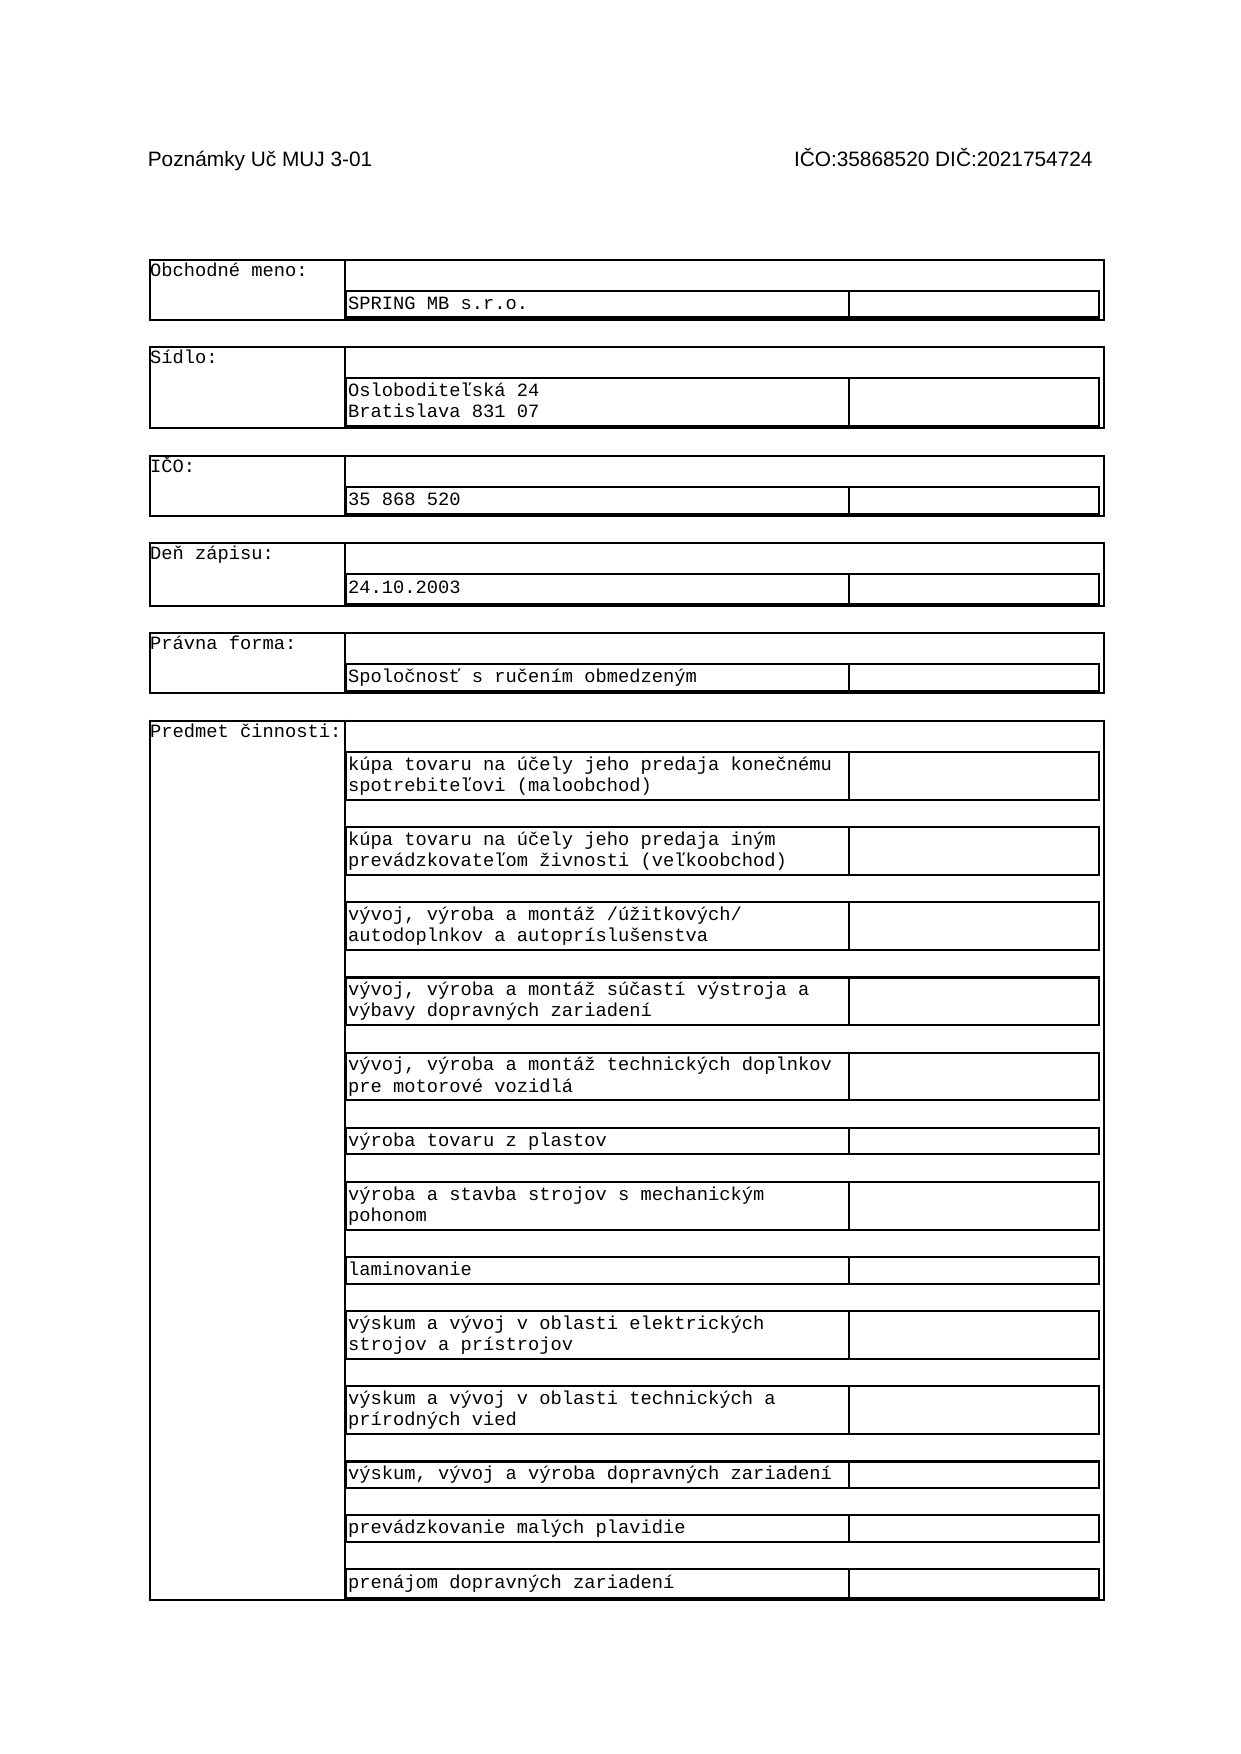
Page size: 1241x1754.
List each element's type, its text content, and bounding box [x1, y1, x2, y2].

table_header [346, 261, 1103, 318]
table_header výskum, vývoj a výroba dopravných zariadení [347, 1463, 848, 1487]
table_header [850, 1570, 1098, 1597]
table_header [850, 828, 1098, 874]
table_header prenájom dopravných zariadení [347, 1570, 848, 1597]
table_header [850, 903, 1098, 949]
table_header kúpa tovaru na účely jeho predaja iným prevádzkovateľom živnosti (veľkoobchod) [347, 828, 848, 874]
table_header [850, 292, 1098, 316]
table_header vývoj, výroba a montáž súčastí výstroja a výbavy dopravných zariadení [347, 979, 848, 1024]
table_header [850, 1516, 1098, 1541]
table_header IČO: [151, 457, 344, 514]
table_header vývoj, výroba a montáž /úžitkových/ autodoplnkov a autopríslušenstva [347, 903, 848, 949]
table_header výroba tovaru z plastov [347, 1129, 848, 1153]
table_header [850, 753, 1098, 798]
table_header kúpa tovaru na účely jeho predaja konečnému spotrebiteľovi (maloobchod) [347, 753, 848, 798]
table_header Obchodné meno: [151, 261, 344, 318]
table_header [850, 1258, 1098, 1282]
table_header [850, 575, 1098, 602]
table_header Právna forma: [151, 634, 344, 692]
table_header Osloboditeľská 24 Bratislava 831 07 [347, 379, 848, 425]
table_header [850, 1183, 1098, 1228]
table_header laminovanie [347, 1258, 848, 1282]
table_header výroba a stavba strojov s mechanickým pohonom [347, 1183, 848, 1228]
table_header Sídlo: [151, 348, 344, 427]
table_header [850, 1129, 1098, 1153]
table_header [850, 1054, 1098, 1099]
table_header 24.10.2003 [347, 575, 848, 602]
table_header [850, 665, 1098, 690]
table_header SPRING MB s.r.o. [347, 292, 848, 316]
table_header [850, 1387, 1098, 1433]
table_header vývoj, výroba a montáž technických doplnkov pre motorové vozidlá [347, 1054, 848, 1099]
table_header [346, 457, 1103, 514]
table_header [346, 348, 1103, 427]
table_header výskum a vývoj v oblasti elektrických strojov a prístrojov [347, 1312, 848, 1358]
table_header [850, 1463, 1098, 1487]
table_header prevádzkovanie malých plavidie [347, 1516, 848, 1541]
table_header Deň zápisu: [151, 544, 344, 604]
table_header [346, 544, 1103, 604]
table_header [850, 488, 1098, 512]
table_header 35 868 520 [347, 488, 848, 512]
table_header [850, 979, 1098, 1024]
table_header [850, 379, 1098, 425]
table_header výskum a vývoj v oblasti technických a prírodných vied [347, 1387, 848, 1433]
table_header [850, 1312, 1098, 1358]
table_header Spoločnosť s ručením obmedzeným [347, 665, 848, 690]
table_header [346, 722, 1103, 1599]
table_header [346, 634, 1103, 692]
table_header Predmet činnosti: [151, 722, 344, 1599]
